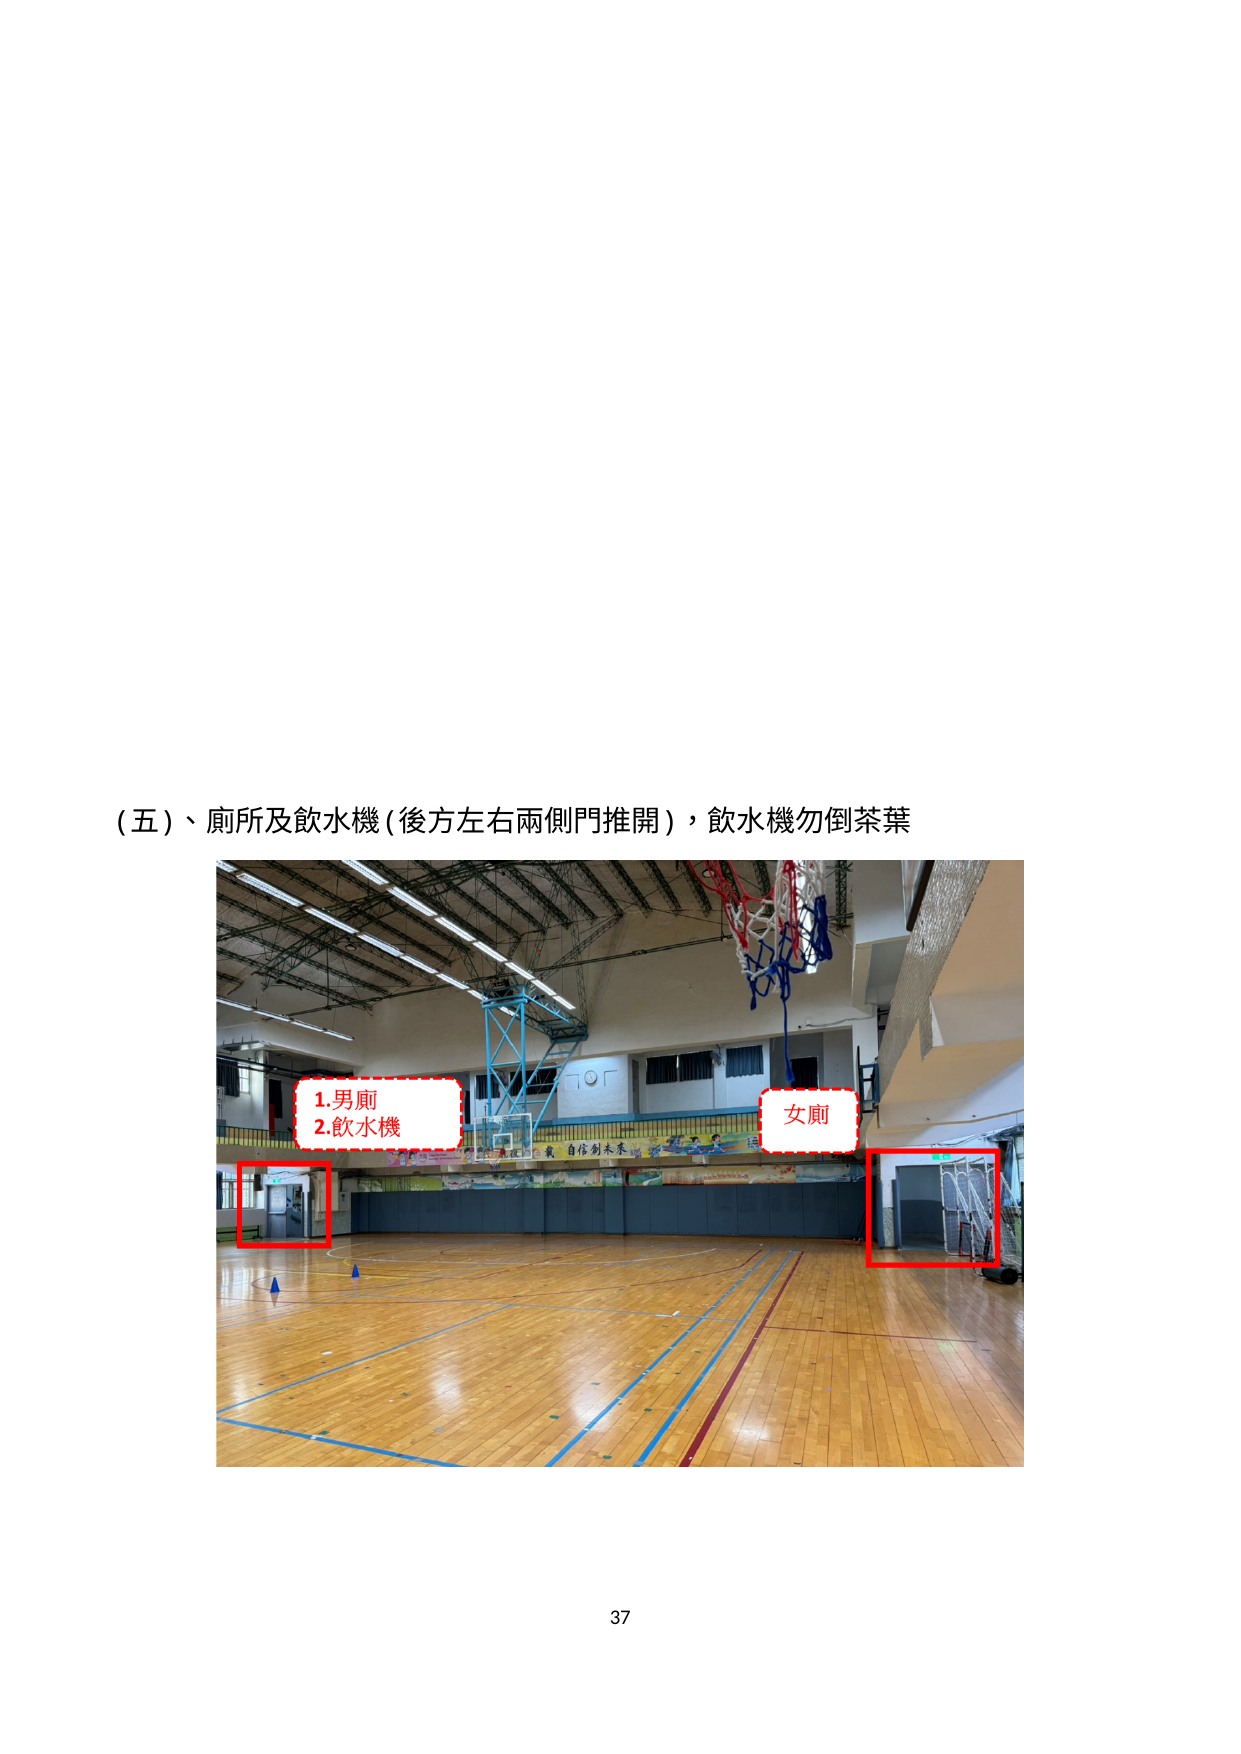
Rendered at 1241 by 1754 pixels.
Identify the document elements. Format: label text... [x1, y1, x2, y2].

text (五)、廁所及飲水機(後方左右兩側門推開)，飲水機勿倒茶葉 [112, 777, 1128, 839]
